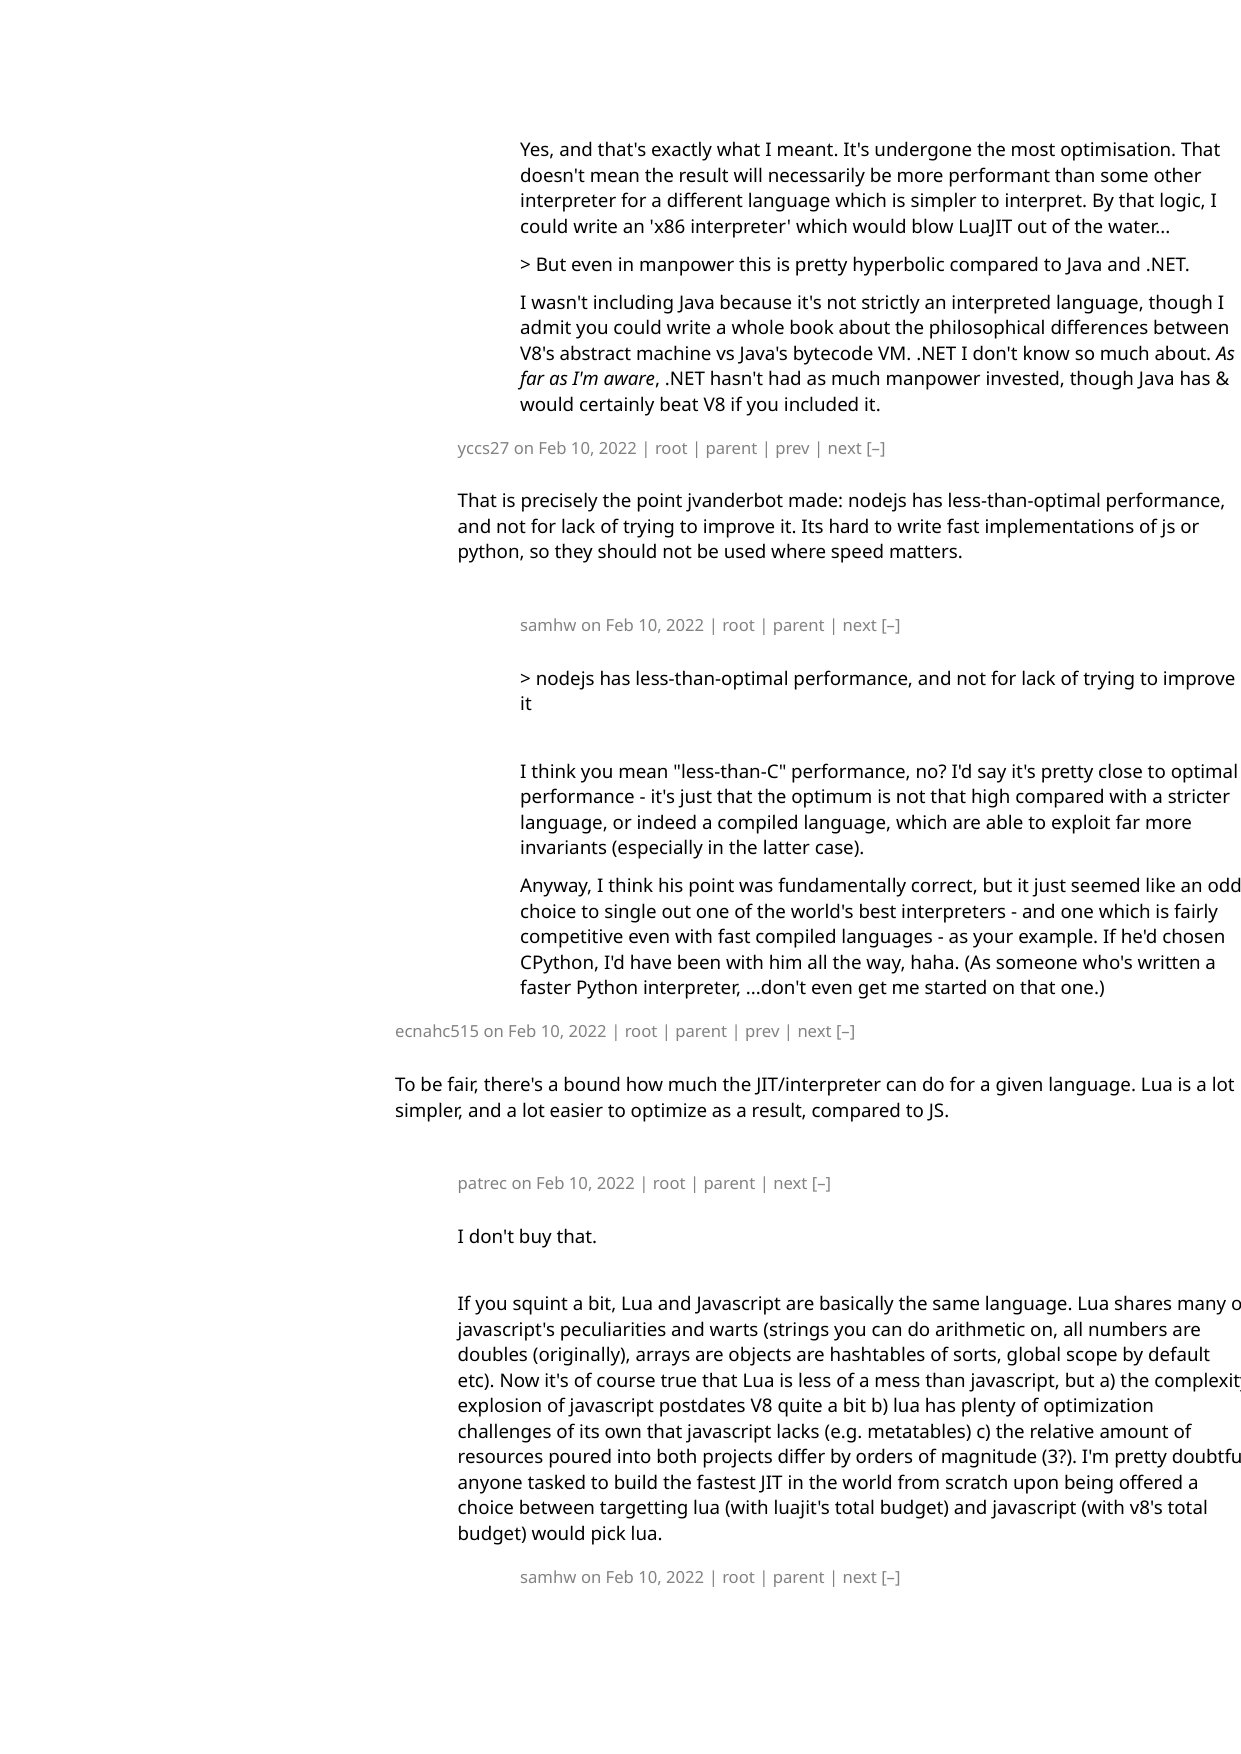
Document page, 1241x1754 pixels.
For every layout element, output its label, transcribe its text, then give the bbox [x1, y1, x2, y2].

table_header patrec on Feb 10, 2022 | root | parent | next [–] I don't buy that. If you squint a bit, Lua and Javascript are basically the same language. Lua shares many of javascript's peculiarities and warts (strings you can do arithmetic on, all numbers are doubles (originally), arrays are objects are hashtables of sorts, global scope by default etc). Now it's of course true that Lua is less of a mess than javascript, but a) the complexity explosion of javascript postdates V8 quite a bit b) lua has plenty of optimization challenges of its own that javascript lacks (e.g. metatables) c) the relative amount of resources poured into both projects differ by orders of magnitude (3?). I'm pretty doubtful anyone tasked to build the fastest JIT in the world from scratch upon being offered a choice between targetting lua (with luajit's total budget) and javascript (with v8's total budget) would pick lua. [455, 1166, 1240, 1549]
table_header yccs27 on Feb 10, 2022 | root | parent | prev | next [–] That is precisely the point jvanderbot made: nodejs has less-than-optimal performance, and not for lack of trying to improve it. Its hard to write fast implementations of js or python, so they should not be used where speed matters. [455, 430, 1240, 597]
table_header ecnahc515 on Feb 10, 2022 | root | parent | prev | next [–] To be fair, there's a bound how much the JIT/interpreter can do for a given language. Lua is a lot simpler, and a lot easier to optimize as a result, compared to JS. [392, 1014, 1240, 1155]
table_header samhw on Feb 10, 2022 | root | parent | next [–] > nodejs has less-than-optimal performance, and not for lack of trying to improve it I think you mean "less-than-C" performance, no? I'd say it's pretty close to optimal performance - it's just that the optimum is not that high compared with a stricter language, or indeed a compiled language, which are able to exploit far more invariants (especially in the latter case). Anyway, I think his point was fundamentally correct, but it just seemed like an odd choice to single out one of the world's best interpreters - and one which is fairly competitive even with fast compiled languages - as your example. If he'd chosen CPython, I'd have been with him all the way, haha. (As someone who's written a faster Python interpreter, ...don't even get me started on that one.) [517, 608, 1240, 1003]
table_cell [118, 1552, 1240, 1623]
table_header [121, 1014, 380, 1155]
table_cell [118, 1006, 1240, 1158]
table_header [121, 608, 505, 1003]
table_cell [118, 423, 1240, 600]
table_header [121, 430, 442, 597]
table_header [121, 121, 505, 419]
table_header [121, 1559, 505, 1620]
table_header [443, 1166, 454, 1549]
table_header Yes, and that's exactly what I meant. It's undergone the most optimisation. That doesn't mean the result will necessarily be more performant than some other interpreter for a different language which is simpler to interpret. By that logic, I could write an 'x86 interpreter' which would blow LuaJIT out of the water... > But even in manpower this is pretty hyperbolic compared to Java and .NET. I wasn't including Java because it's not strictly an interpreted language, though I admit you could write a whole book about the philosophical differences between V8's abstract machine vs Java's bytecode VM. .NET I don't know so much about. As far as I'm aware, .NET hasn't had as much manpower invested, though Java has & would certainly beat V8 if you included it. [517, 121, 1240, 419]
picture [123, 1355, 437, 1359]
table_cell [118, 118, 1240, 423]
table_header [505, 608, 517, 1003]
table_header samhw on Feb 10, 2022 | root | parent | next [–] No offence, but have you written any compilers or interpreters? The points that you discuss (all numbers are doubles, strings have arithmetic methods) may be performance concerns for application developers, but they have very little to do with the optimisations you can make as a compiler/interpreter writer. The only one that's somewhat relevant is 'global scope by default', but this doesn't touch the surface of the issues that make JS hard to optimise, such as the fact that your, say, memoisation of an object property or method may be broken by an `eval` call of an arbitrary runtime value somewhere else in the code (which, due to asynchronicity, could take place at more or less any time from the point of view of your given 'peephole'). [517, 1559, 1240, 1620]
table_cell [118, 1158, 1240, 1552]
table_cell [118, 600, 1240, 1006]
table_header [380, 1014, 392, 1155]
table_header [505, 121, 517, 419]
table_header [121, 1166, 442, 1549]
table_header [443, 430, 454, 597]
table_header [505, 1559, 517, 1620]
